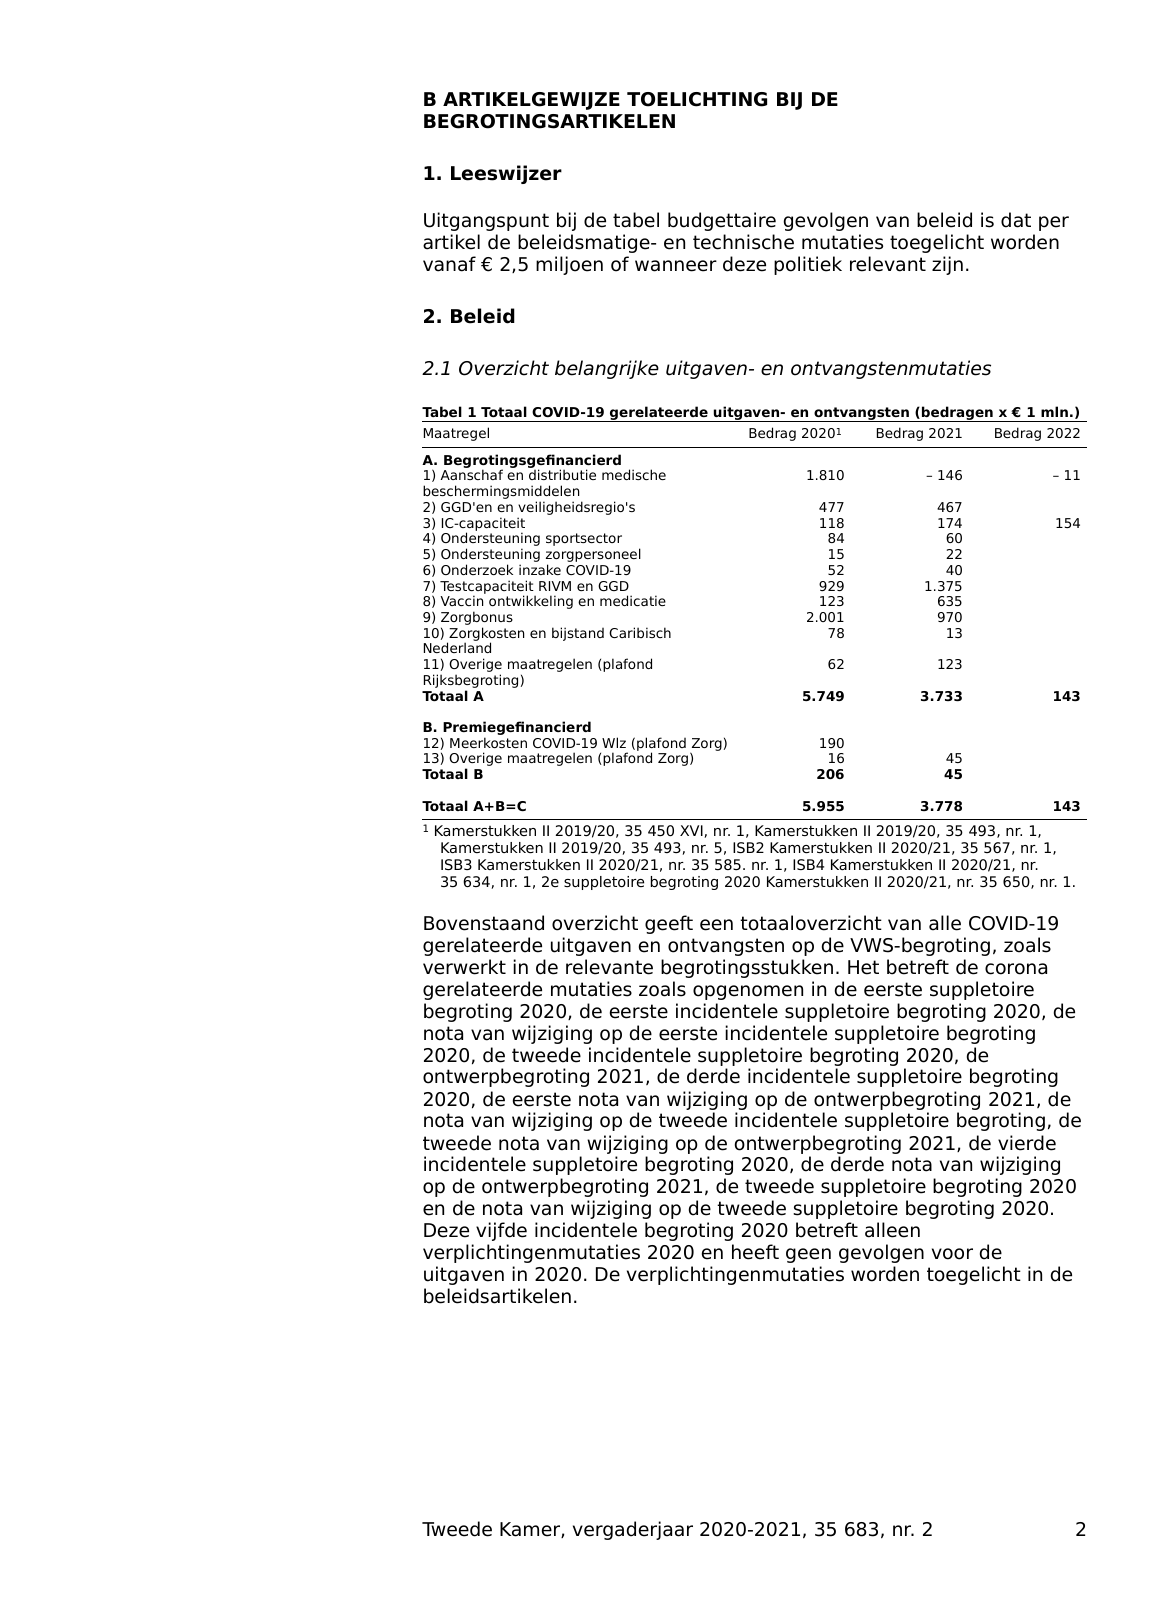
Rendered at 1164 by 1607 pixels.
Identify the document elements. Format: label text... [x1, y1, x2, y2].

table_cell Totaal B [422, 767, 732, 783]
table_cell [422, 783, 732, 798]
table_cell – 146 [850, 468, 968, 500]
table_cell 6) Onderzoek inzake COVID-19 [422, 563, 732, 578]
table_cell [850, 736, 968, 751]
table_cell 45 [850, 751, 968, 767]
table_cell Bedrag 2021 [850, 422, 968, 447]
table_cell 60 [850, 531, 968, 547]
table_cell [850, 720, 968, 736]
table_cell [969, 531, 1087, 547]
table_cell 5) Ondersteuning zorgpersoneel [422, 547, 732, 563]
table_cell 477 [732, 500, 850, 515]
table_cell [732, 704, 850, 720]
table_cell [969, 448, 1087, 468]
table_cell 123 [850, 657, 968, 688]
table_cell [969, 578, 1087, 594]
subtitle 2.1 Overzicht belangrijke uitgaven- en ontvangstenmutaties [422, 358, 1087, 380]
table_cell 7) Testcapaciteit RIVM en GGD [422, 578, 732, 594]
table_cell 143 [969, 689, 1087, 704]
table_cell 970 [850, 610, 968, 626]
table_cell 16 [732, 751, 850, 767]
table_cell Totaal A+B=C [422, 799, 732, 819]
table_cell 5.955 [732, 799, 850, 819]
table_cell [969, 657, 1087, 688]
table_cell 13) Overige maatregelen (plafond Zorg) [422, 751, 732, 767]
table_cell 1) Aanschaf en distributie medische beschermingsmiddelen [422, 468, 732, 500]
table_cell 78 [732, 626, 850, 657]
table_cell 1.375 [850, 578, 968, 594]
table_header Tabel 1 Totaal COVID-19 gerelateerde uitgaven- en ontvangsten (bedragen x € 1 mln.) [422, 405, 1087, 421]
table_cell 40 [850, 563, 968, 578]
table_cell [732, 720, 850, 736]
table_cell 52 [732, 563, 850, 578]
table_cell [969, 626, 1087, 657]
table_cell 1 Kamerstukken II 2019/20, 35 450 XVI, nr. 1, Kamerstukken II 2019/20, 35 493, nr. 1, Kamerstukken II 2019/20, 35 493, nr. 5, ISB2 Kamerstukken II 2020/21, 35 567, nr. 1, ISB3 Kamerstukken II 2020/21, nr. 35 585. nr. 1, ISB4 Kamerstukken II 2020/21, nr. 35 634, nr. 1, 2e suppletoire begroting 2020 Kamerstukken II 2020/21, nr. 35 650, nr. 1. [422, 820, 1087, 890]
table_cell 4) Ondersteuning sportsector [422, 531, 732, 547]
table_cell [969, 704, 1087, 720]
table_cell [969, 720, 1087, 736]
subtitle 1. Leeswijzer [422, 163, 1087, 185]
table_cell 3.778 [850, 799, 968, 819]
table_cell [969, 767, 1087, 783]
table_cell 15 [732, 547, 850, 563]
table_cell 174 [850, 515, 968, 531]
table_cell Maatregel [422, 422, 732, 447]
table_cell 22 [850, 547, 968, 563]
table_cell [969, 736, 1087, 751]
table_cell [850, 448, 968, 468]
table_cell [969, 783, 1087, 798]
table_cell [850, 704, 968, 720]
table_cell 9) Zorgbonus [422, 610, 732, 626]
table_cell 13 [850, 626, 968, 657]
table_cell 5.749 [732, 689, 850, 704]
table_cell 2) GGD'en en veiligheidsregio's [422, 500, 732, 515]
subtitle B ARTIKELGEWIJZE TOELICHTING BIJ DE BEGROTINGSARTIKELEN [422, 89, 1087, 133]
table_cell 62 [732, 657, 850, 688]
table_cell 3) IC-capaciteit [422, 515, 732, 531]
table_cell Bedrag 2022 [969, 422, 1087, 447]
table_cell [969, 500, 1087, 515]
table_cell 206 [732, 767, 850, 783]
table_cell [850, 783, 968, 798]
table_cell 3.733 [850, 689, 968, 704]
table_cell 1.810 [732, 468, 850, 500]
table_cell [969, 594, 1087, 610]
table_cell 123 [732, 594, 850, 610]
table_cell [969, 751, 1087, 767]
table_cell [732, 448, 850, 468]
table_cell 154 [969, 515, 1087, 531]
subtitle 2. Beleid [422, 306, 1087, 328]
table_cell [969, 547, 1087, 563]
table_cell 12) Meerkosten COVID-19 Wlz (plafond Zorg) [422, 736, 732, 751]
table_cell 2.001 [732, 610, 850, 626]
table_cell 84 [732, 531, 850, 547]
text Bovenstaand overzicht geeft een totaaloverzicht van alle COVID-19 gerelateerde uitgaven en ontvangsten op de VWS-begroting, zoals verwerkt in de relevante begrotingsstukken. Het betreft de corona gerelateerde mutaties zoals opgenomen in de eerste suppletoire begroting 2020, de eerste incidentele suppletoire begroting 2020, de nota van wijziging op de eerste incidentele suppletoire begroting 2020, de tweede incidentele suppletoire begroting 2020, de ontwerpbegroting 2021, de derde incidentele suppletoire begroting 2020, de eerste nota van wijziging op de ontwerpbegroting 2021, de nota van wijziging op de tweede incidentele suppletoire begroting, de tweede nota van wijziging op de ontwerpbegroting 2021, de vierde incidentele suppletoire begroting 2020, de derde nota van wijziging op de ontwerpbegroting 2021, de tweede suppletoire begroting 2020 en de nota van wijziging op de tweede suppletoire begroting 2020. Deze vijfde incidentele begroting 2020 betreft alleen verplichtingenmutaties 2020 en heeft geen gevolgen voor de uitgaven in 2020. De verplichtingenmutaties worden toegelicht in de beleidsartikelen. [422, 913, 1087, 1308]
table_cell B. Premiegefinancierd [422, 720, 732, 736]
table_cell 190 [732, 736, 850, 751]
table_cell 118 [732, 515, 850, 531]
table_cell 635 [850, 594, 968, 610]
table_cell [422, 704, 732, 720]
table_cell [969, 610, 1087, 626]
table_cell 8) Vaccin ontwikkeling en medicatie [422, 594, 732, 610]
text Uitgangspunt bij de tabel budgettaire gevolgen van beleid is dat per artikel de beleidsmatige- en technische mutaties toegelicht worden vanaf € 2,5 miljoen of wanneer deze politiek relevant zijn. [422, 210, 1087, 276]
table_cell 929 [732, 578, 850, 594]
table_cell A. Begrotingsgefinancierd [422, 448, 732, 468]
table_cell – 11 [969, 468, 1087, 500]
table_cell 143 [969, 799, 1087, 819]
table_cell [969, 563, 1087, 578]
table_cell [732, 783, 850, 798]
table_cell 11) Overige maatregelen (plafond Rijksbegroting) [422, 657, 732, 688]
table_cell 45 [850, 767, 968, 783]
table_cell 10) Zorgkosten en bijstand Caribisch Nederland [422, 626, 732, 657]
table_cell Bedrag 20201 [732, 422, 850, 447]
table_cell 467 [850, 500, 968, 515]
table_cell Totaal A [422, 689, 732, 704]
